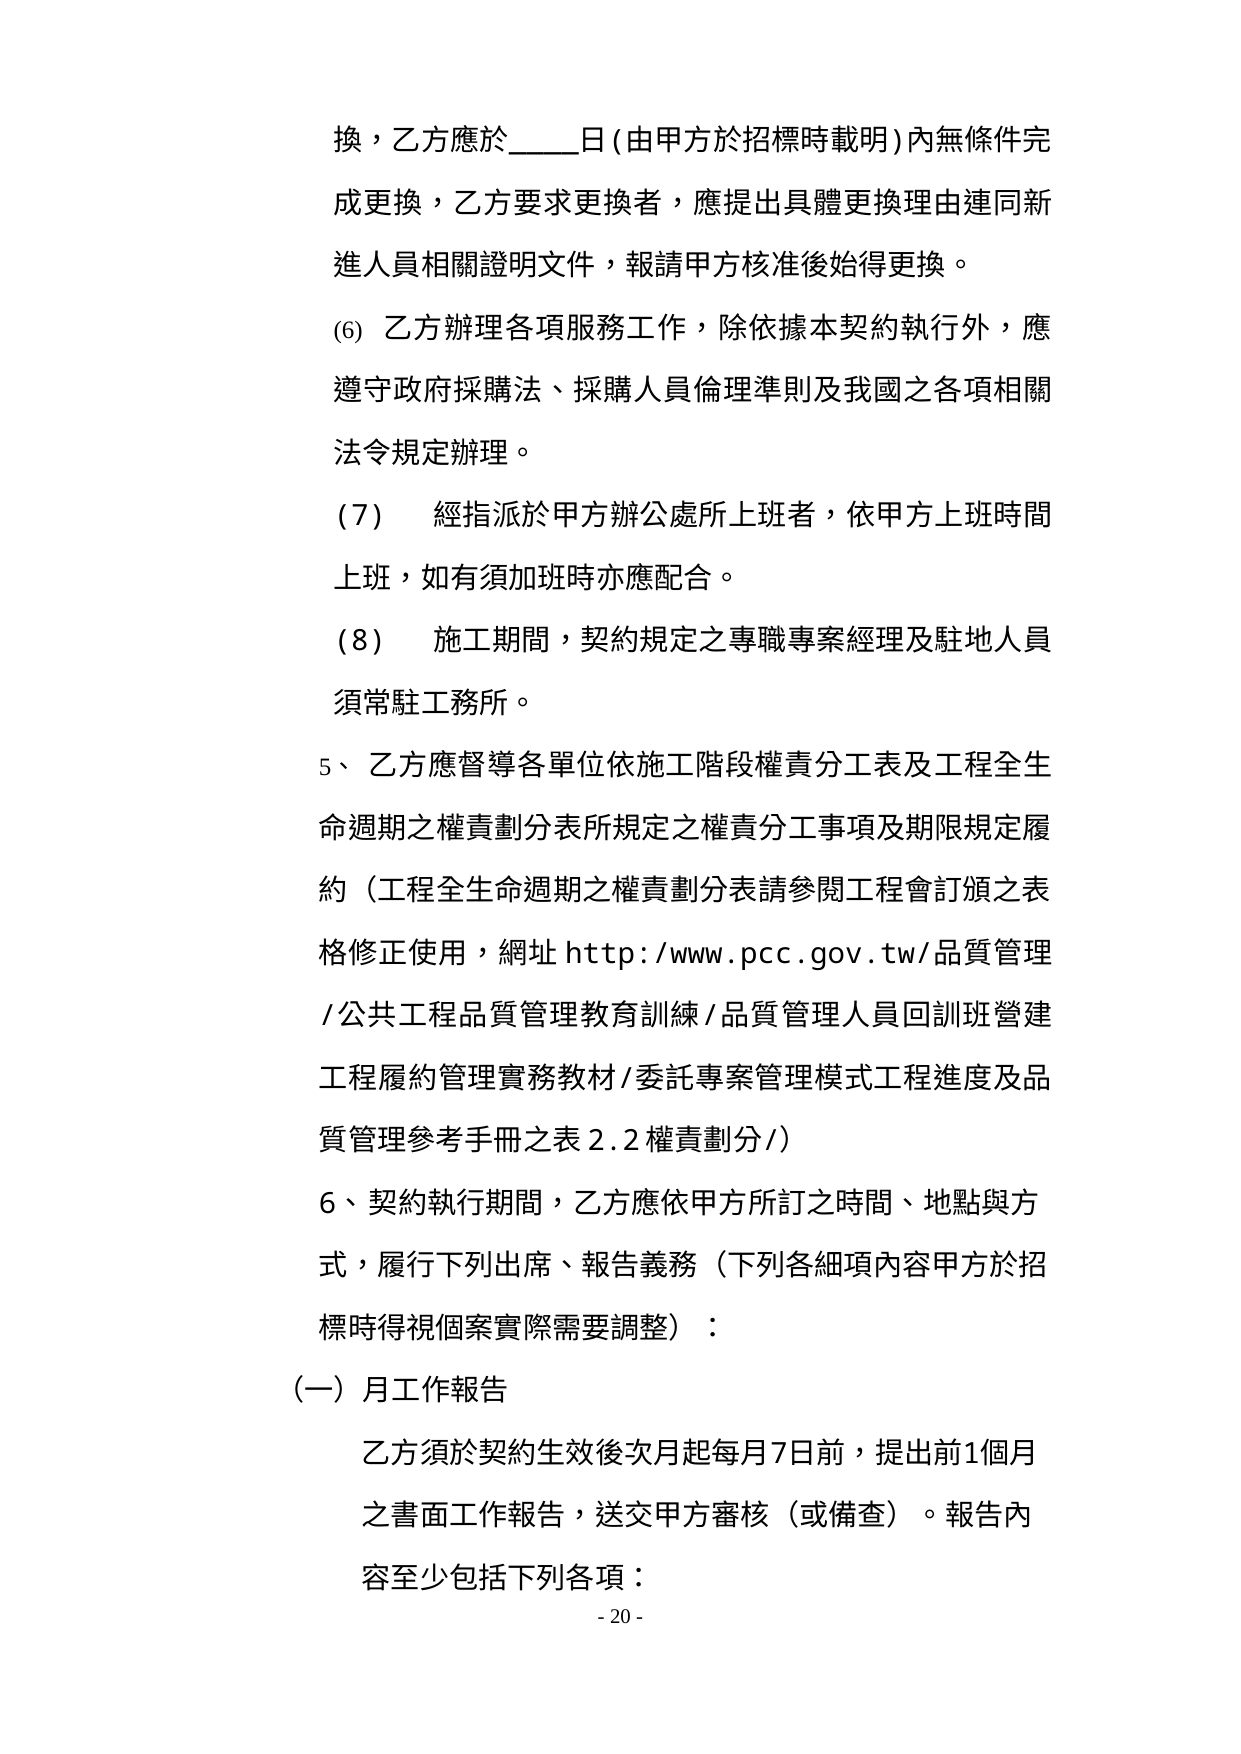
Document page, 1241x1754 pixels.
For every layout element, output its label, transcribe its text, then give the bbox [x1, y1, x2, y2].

text 乙方須於契約生效後次月起每月7日前，提出前1個月之書面工作報告，送交甲方審核（或備查）。報告內容至少包括下列各項： [361, 1409, 1053, 1596]
list 乙方辦理各項服務工作，除依據本契約執行外，應遵守政府採購法、採購人員倫理準則及我國之各項相關法令規定辦理。 [333, 284, 1053, 471]
list 乙方應督導各單位依施工階段權責分工表及工程全生命週期之權責劃分表所規定之權責分工事項及期限規定履約（工程全生命週期之權責劃分表請參閱工程會訂頒之表格修正使用，網址http:/www.pcc.gov.tw/品質管理/公共工程品質管理教育訓練/品質管理人員回訓班營建工程履約管理實務教材/委託專案管理模式工程進度及品質管理參考手冊之表2.2權責劃分/） [319, 721, 1053, 1159]
text （一）月工作報告 [187, 1346, 1053, 1409]
list 施工期間，契約規定之專職專案經理及駐地人員須常駐工務所。 [333, 596, 1053, 721]
list 換，乙方應於____日(由甲方於招標時載明)內無條件完成更換，乙方要求更換者，應提出具體更換理由連同新進人員相關證明文件，報請甲方核准後始得更換。 [333, 96, 1053, 284]
list 經指派於甲方辦公處所上班者，依甲方上班時間上班，如有須加班時亦應配合。 [333, 471, 1053, 596]
list 契約執行期間，乙方應依甲方所訂之時間、地點與方式，履行下列出席、報告義務（下列各細項內容甲方於招標時得視個案實際需要調整）： [319, 1159, 1053, 1346]
